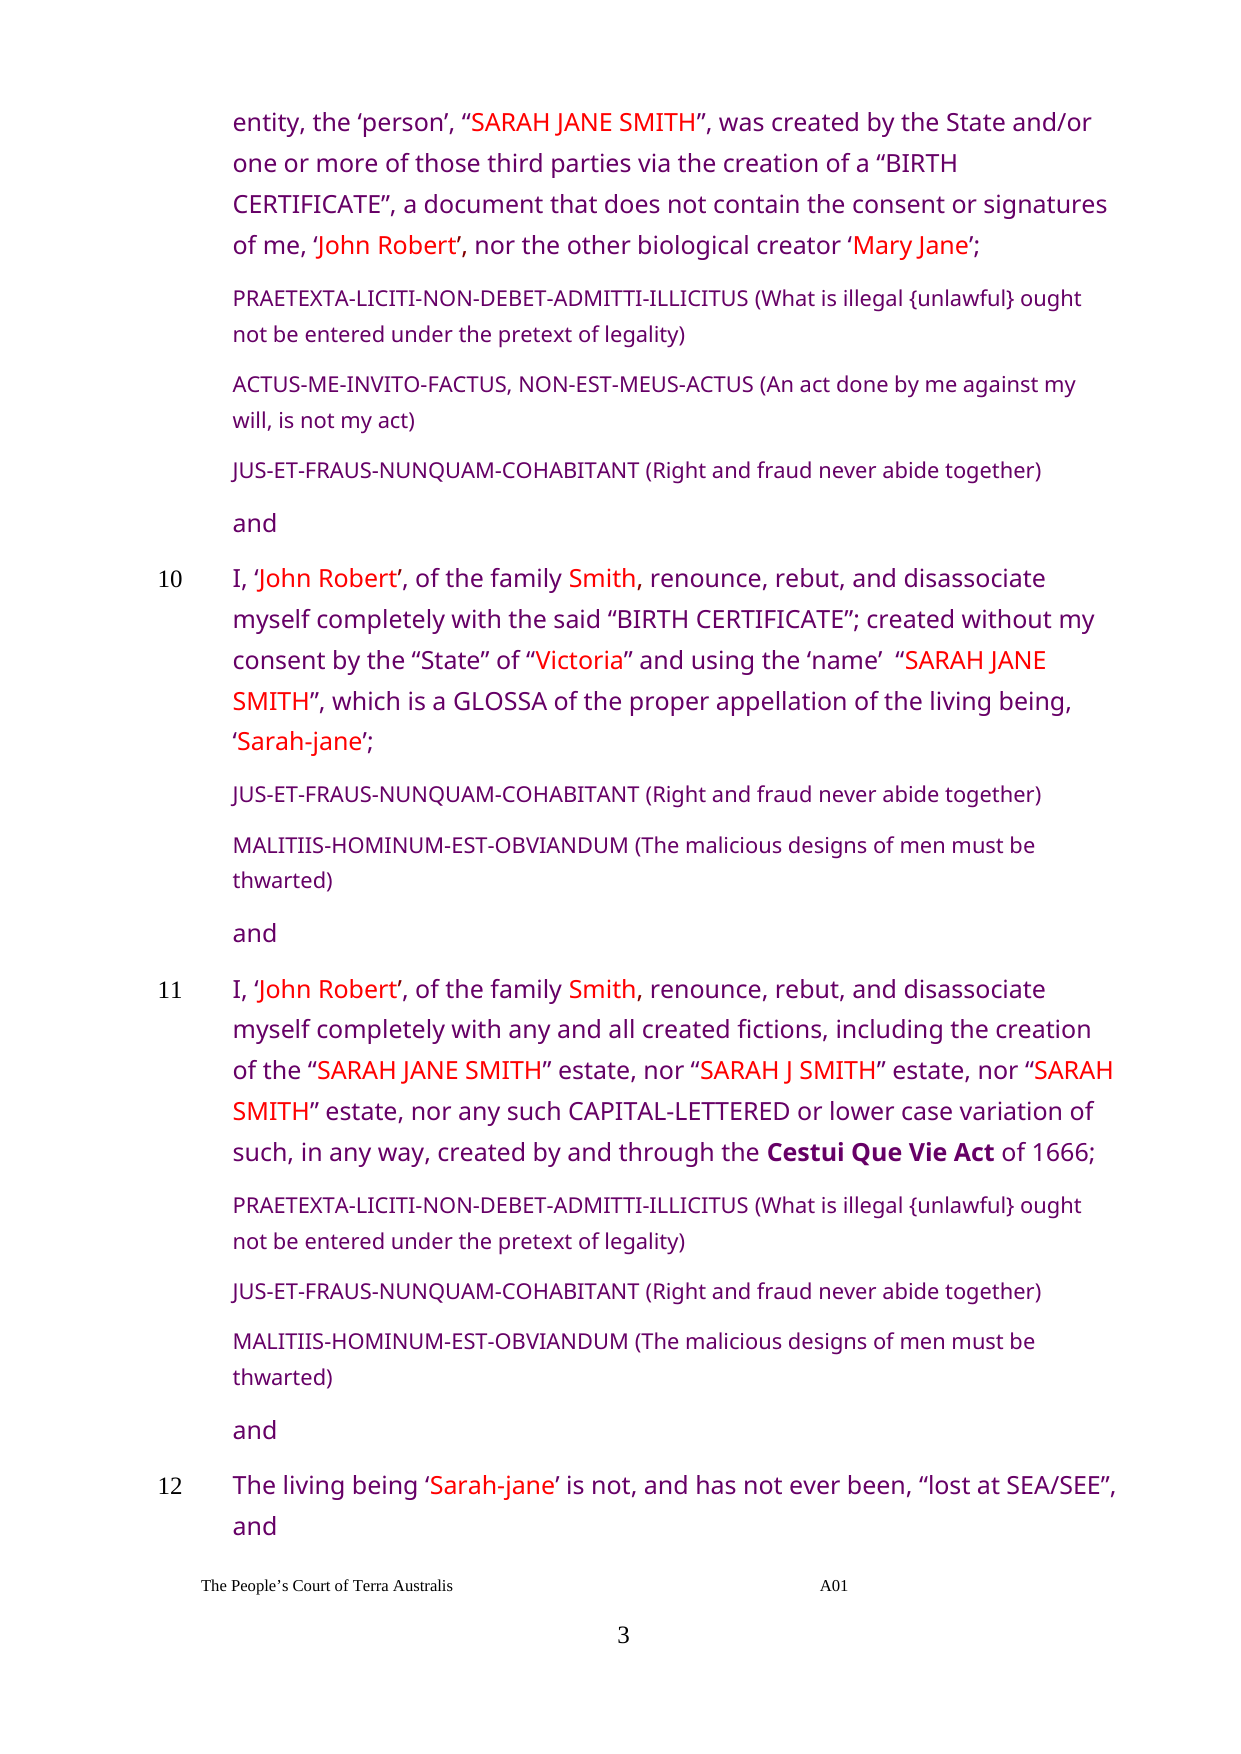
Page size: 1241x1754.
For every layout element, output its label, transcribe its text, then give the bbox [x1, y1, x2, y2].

list I, ‘John Robert’, of the family Smith, renounce, rebut, and disassociate myself completely with the said “BIRTH CERTIFICATE”; created without my consent by the “State” of “Victoria” and using the ‘name’ “SARAH JANE SMITH”, which is a GLOSSA of the proper appellation of the living being, ‘Sarah-jane’; [157, 561, 1120, 758]
text Malitiis-hominum-est-obviandum (The malicious designs of men must be thwarted) [232, 1326, 1120, 1392]
text Jus-et-fraus-nunquam-cohabitant (Right and fraud never abide together) [232, 455, 1120, 485]
text Praetexta-liciti-non-debet-admitti-illicitus (What is illegal {unlawful} ought not be entered under the pretext of legality) [232, 283, 1120, 348]
list The living being ‘Sarah-jane’ is not, and has not ever been, “lost at SEA/SEE”, and [157, 1468, 1120, 1543]
text Jus-et-fraus-nunquam-cohabitant (Right and fraud never abide together) [232, 779, 1120, 809]
text Malitiis-hominum-est-obviandum (The malicious designs of men must be thwarted) [232, 830, 1120, 895]
text Actus-me-invito-factus, non-est-meus-actus (An act done by me against my will, is not my act) [232, 369, 1120, 434]
text and [232, 505, 1120, 539]
list entity, the ‘person’, “SARAH JANE SMITH”, was created by the State and/or one or more of those third parties via the creation of a “BIRTH CERTIFICATE”, a document that does not contain the consent or signatures of me, ‘John Robert’, nor the other biological creator ‘Mary Jane’; [157, 105, 1120, 262]
list I, ‘John Robert’, of the family Smith, renounce, rebut, and disassociate myself completely with any and all created fictions, including the creation of the “SARAH JANE SMITH” estate, nor “SARAH J SMITH” estate, nor “SARAH SMITH” estate, nor any such CAPITAL-LETTERED or lower case variation of such, in any way, created by and through the Cestui Que Vie Act of 1666; [157, 971, 1120, 1169]
text and [232, 916, 1120, 950]
text Praetexta-liciti-non-debet-admitti-illicitus (What is illegal {unlawful} ought not be entered under the pretext of legality) [232, 1190, 1120, 1256]
text and [232, 1412, 1120, 1446]
text Jus-et-fraus-nunquam-cohabitant (Right and fraud never abide together) [232, 1276, 1120, 1306]
